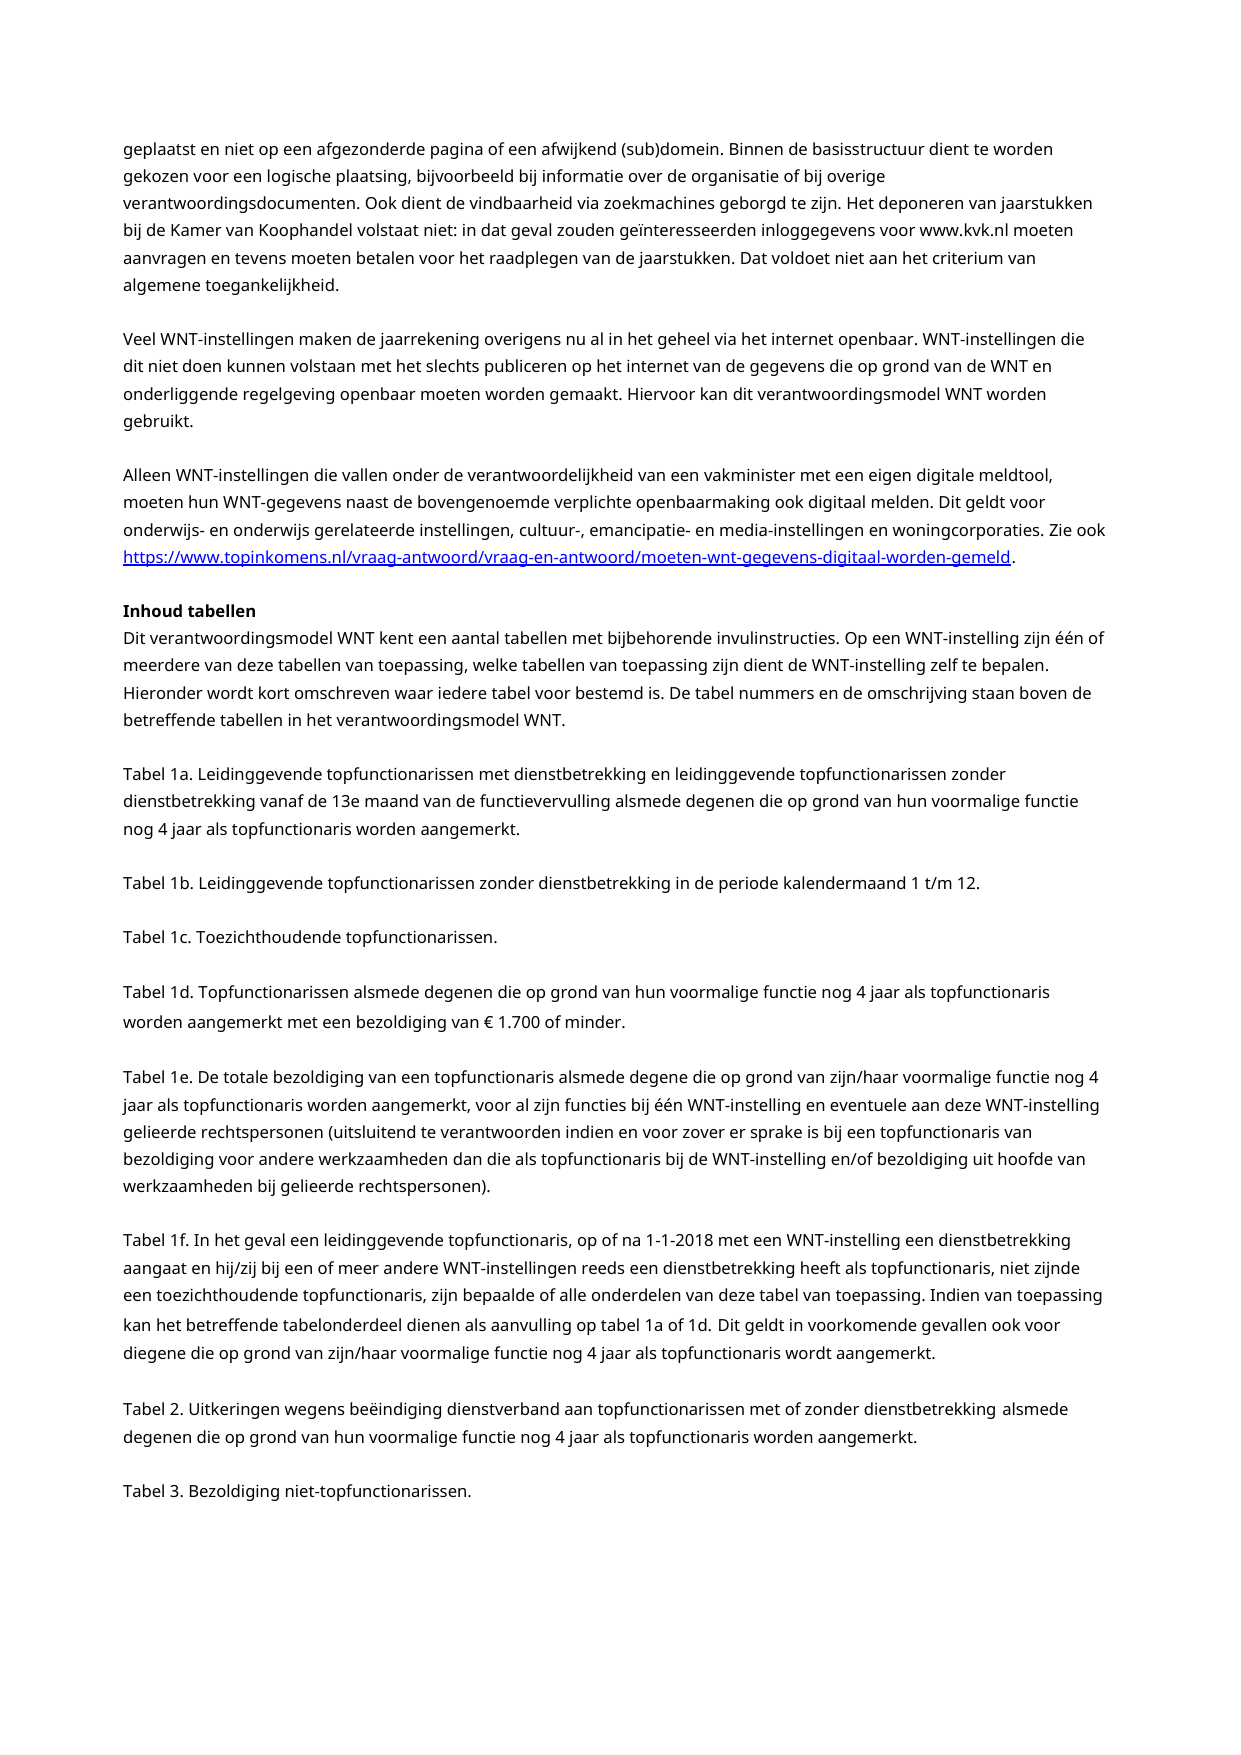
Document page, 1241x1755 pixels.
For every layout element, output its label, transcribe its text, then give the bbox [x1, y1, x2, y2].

text Veel WNT-instellingen maken de jaarrekening overigens nu al in het geheel via het internet openbaar. WNT-instellingen die dit niet doen kunnen volstaan met het slechts publiceren op het internet van de gegevens die op grond van de WNT en onderliggende regelgeving openbaar moeten worden gemaakt. Hiervoor kan dit verantwoordingsmodel WNT worden gebruikt. [123, 328, 1107, 432]
text Inhoud tabellen [123, 600, 1107, 622]
text Tabel 1b. Leidinggevende topfunctionarissen zonder dienstbetrekking in de periode kalendermaand 1 t/m 12. [123, 872, 1107, 894]
text Tabel 3. Bezoldiging niet-topfunctionarissen. [123, 1480, 1107, 1503]
text Tabel 1e. De totale bezoldiging van een topfunctionaris alsmede degene die op grond van zijn/haar voormalige functie nog 4 jaar als topfunctionaris worden aangemerkt, voor al zijn functies bij één WNT-instelling en eventuele aan deze WNT-instelling gelieerde rechtspersonen (uitsluitend te verantwoorden indien en voor zover er sprake is bij een topfunctionaris van bezoldiging voor andere werkzaamheden dan die als topfunctionaris bij de WNT-instelling en/of bezoldiging uit hoofde van werkzaamheden bij gelieerde rechtspersonen). [123, 1066, 1107, 1197]
text Dit verantwoordingsmodel WNT kent een aantal tabellen met bijbehorende invulinstructies. Op een WNT-instelling zijn één of meerdere van deze tabellen van toepassing, welke tabellen van toepassing zijn dient de WNT-instelling zelf te bepalen. Hieronder wordt kort omschreven waar iedere tabel voor bestemd is. De tabel nummers en de omschrijving staan boven de betreffende tabellen in het verantwoordingsmodel WNT. [123, 627, 1107, 731]
text geplaatst en niet op een afgezonderde pagina of een afwijkend (sub)domein. Binnen de basisstructuur dient te worden gekozen voor een logische plaatsing, bijvoorbeeld bij informatie over de organisatie of bij overige verantwoordingsdocumenten. Ook dient de vindbaarheid via zoekmachines geborgd te zijn. Het deponeren van jaarstukken bij de Kamer van Koophandel volstaat niet: in dat geval zouden geïnteresseerden inloggegevens voor www.kvk.nl moeten aanvragen en tevens moeten betalen voor het raadplegen van de jaarstukken. Dat voldoet niet aan het criterium van algemene toegankelijkheid. [123, 137, 1107, 296]
text Tabel 1c. Toezichthoudende topfunctionarissen. [123, 926, 1107, 949]
text Tabel 1d. Topfunctionarissen alsmede degenen die op grond van hun voormalige functie nog 4 jaar als topfunctionaris worden aangemerkt met een bezoldiging van € 1.700 of minder. [123, 980, 1107, 1034]
text Alleen WNT-instellingen die vallen onder de verantwoordelijkheid van een vakminister met een eigen digitale meldtool, moeten hun WNT-gegevens naast de bovengenoemde verplichte openbaarmaking ook digitaal melden. Dit geldt voor onderwijs- en onderwijs gerelateerde instellingen, cultuur-, emancipatie- en media-instellingen en woningcorporaties. Zie ook https://www.topinkomens.nl/vraag-antwoord/vraag-en-antwoord/moeten-wnt-gegevens-digitaal-worden-gemeld. [123, 464, 1107, 568]
text Tabel 1a. Leidinggevende topfunctionarissen met dienstbetrekking en leidinggevende topfunctionarissen zonder dienstbetrekking vanaf de 13e maand van de functievervulling alsmede degenen die op grond van hun voormalige functie nog 4 jaar als topfunctionaris worden aangemerkt. [123, 763, 1107, 840]
text Tabel 1f. In het geval een leidinggevende topfunctionaris, op of na 1-1-2018 met een WNT-instelling een dienstbetrekking aangaat en hij/zij bij een of meer andere WNT-instellingen reeds een dienstbetrekking heeft als topfunctionaris, niet zijnde een toezichthoudende topfunctionaris, zijn bepaalde of alle onderdelen van deze tabel van toepassing. Indien van toepassing kan het betreffende tabelonderdeel dienen als aanvulling op tabel 1a of 1d. Dit geldt in voorkomende gevallen ook voor diegene die op grond van zijn/haar voormalige functie nog 4 jaar als topfunctionaris wordt aangemerkt. [123, 1229, 1107, 1364]
text Tabel 2. Uitkeringen wegens beëindiging dienstverband aan topfunctionarissen met of zonder dienstbetrekking alsmede degenen die op grond van hun voormalige functie nog 4 jaar als topfunctionaris worden aangemerkt. [123, 1396, 1107, 1448]
